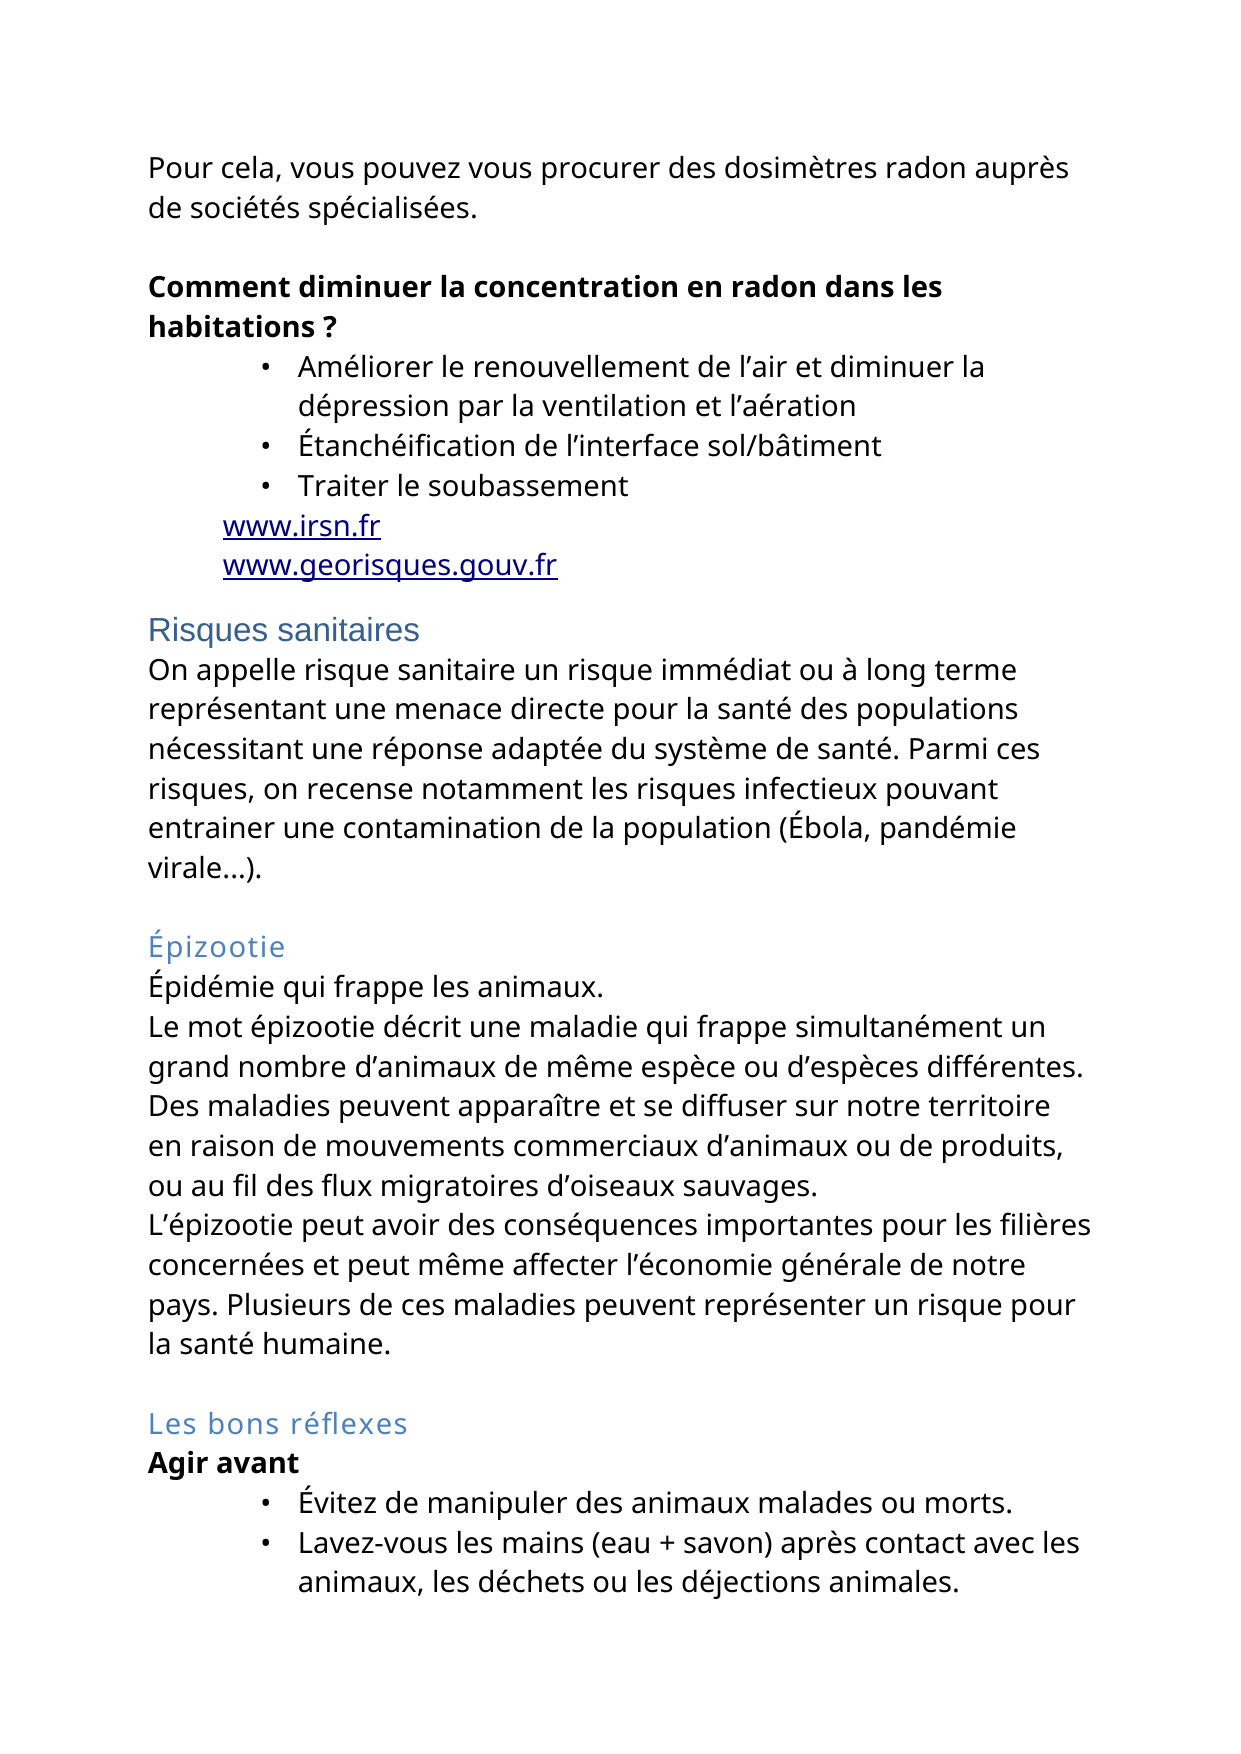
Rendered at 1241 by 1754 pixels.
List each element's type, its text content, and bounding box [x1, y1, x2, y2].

text Épidémie qui frappe les animaux. [148, 966, 1093, 1006]
text L’épizootie peut avoir des conséquences importantes pour les filières concernées et peut même affecter l’économie générale de notre pays. Plusieurs de ces maladies peuvent représenter un risque pour la santé humaine. [148, 1204, 1093, 1363]
subtitle Risques sanitaires [148, 611, 1093, 649]
list www.irsn.fr [223, 505, 1093, 544]
text On appelle risque sanitaire un risque immédiat ou à long terme représentant une menace directe pour la santé des populations nécessitant une réponse adaptée du système de santé. Parmi ces risques, on recense notamment les risques infectieux pouvant entrainer une contamination de la population (Ébola, pandémie virale...). [148, 649, 1093, 887]
list Étanchéification de l’interface sol/bâtiment [260, 425, 1093, 465]
text Épizootie [148, 927, 1093, 966]
list www.georisques.gouv.fr [223, 544, 1093, 584]
list Améliorer le renouvellement de l’air et diminuer la dépression par la ventilation et l’aération [260, 346, 1093, 425]
list Traiter le soubassement [260, 465, 1093, 505]
text Comment diminuer la concentration en radon dans les habitations ? [148, 267, 1093, 346]
text Pour cela, vous pouvez vous procurer des dosimètres radon auprès de sociétés spécialisées. [148, 148, 1093, 227]
text Le mot épizootie décrit une maladie qui frappe simultanément un grand nombre d’animaux de même espèce ou d’espèces différentes. Des maladies peuvent apparaître et se diffuser sur notre territoire en raison de mouvements commerciaux d’animaux ou de produits, ou au fil des flux migratoires d’oiseaux sauvages. [148, 1006, 1093, 1204]
text Agir avant [148, 1443, 1093, 1482]
text Les bons réflexes [148, 1403, 1093, 1443]
list Évitez de manipuler des animaux malades ou morts. [260, 1482, 1093, 1522]
list Lavez-vous les mains (eau + savon) après contact avec les animaux, les déchets ou les déjections animales. [260, 1522, 1093, 1601]
